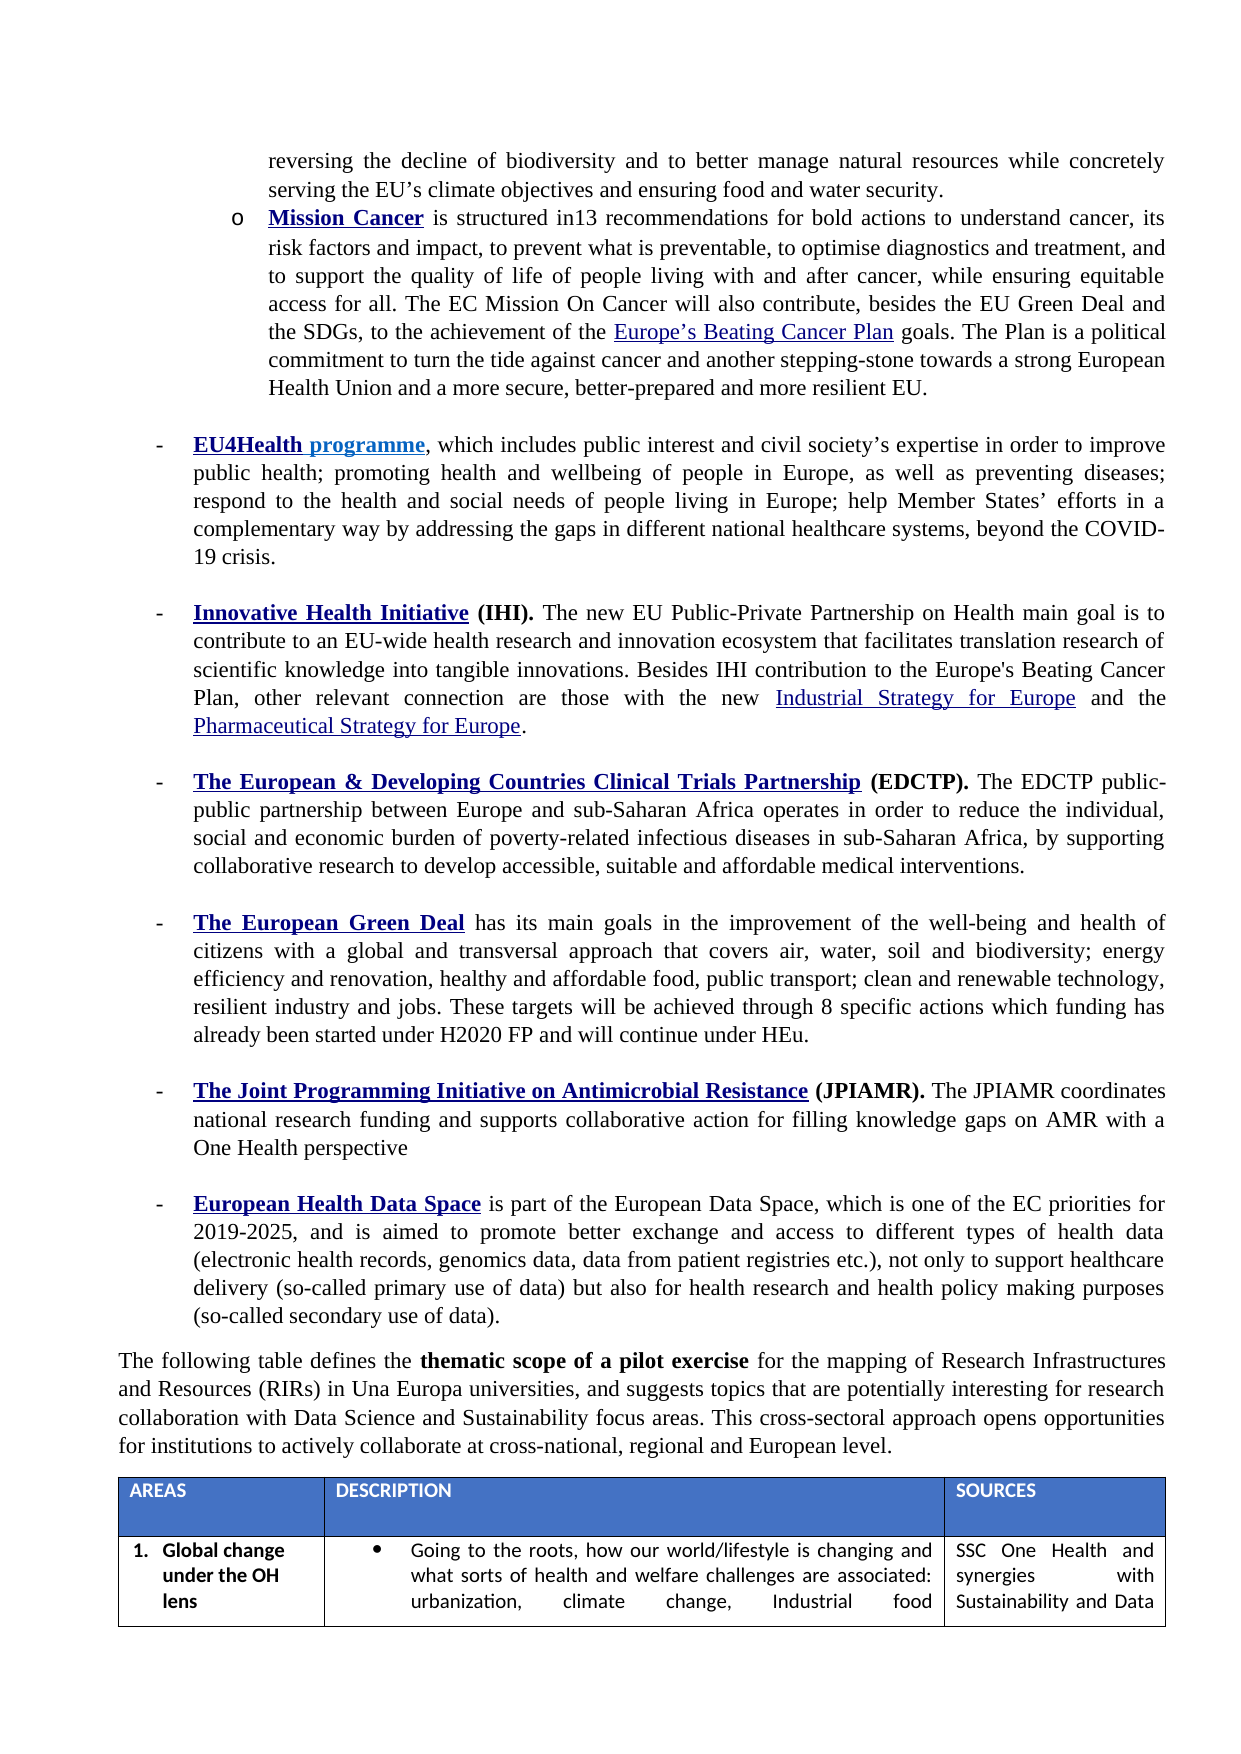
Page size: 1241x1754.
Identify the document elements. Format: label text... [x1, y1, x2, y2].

table_cell SSC One Health and synergies with Sustainability and Data [945, 1537, 1165, 1626]
list The Joint Programming Initiative on Antimicrobial Resistance (JPIAMR). The JPIAMR coordinates national research funding and supports collaborative action for filling knowledge gaps on AMR with a One Health perspective [156, 1078, 1167, 1160]
list European Health Data Space is part of the European Data Space, which is one of the EC priorities for 2019-2025, and is aimed to promote better exchange and access to different types of health data (electronic health records, genomics data, data from patient registries etc.), not only to support healthcare delivery (so-called primary use of data) but also for health research and health policy making purposes (so-called secondary use of data). [156, 1190, 1167, 1329]
table_cell Going to the roots, how our world/lifestyle is changing and what sorts of health and welfare challenges are associated: urbanization, climate change, Industrial food [325, 1537, 944, 1626]
list Mission Cancer is structured in13 recommendations for bold actions to understand cancer, its risk factors and impact, to prevent what is preventable, to optimise diagnostics and treatment, and to support the quality of life of people living with and after cancer, while ensuring equitable access for all. The EC Mission On Cancer will also contribute, besides the EU Green Deal and the SDGs, to the achievement of the Europe’s Beating Cancer Plan goals. The Plan is a political commitment to turn the tide against cancer and another stepping-stone towards a strong European Health Union and a more secure, better-prepared and more resilient EU. [231, 204, 1167, 401]
table_header DESCRIPTION [325, 1478, 944, 1536]
table_header AREAS [119, 1478, 324, 1536]
table_cell Global change under the OH lens [119, 1537, 324, 1626]
list EU4Health programme, which includes public interest and civil society’s expertise in order to improve public health; promoting health and wellbeing of people in Europe, as well as preventing diseases; respond to the health and social needs of people living in Europe; help Member States’ efforts in a complementary way by addressing the gaps in different national healthcare systems, beyond the COVID-19 crisis. [156, 431, 1167, 569]
table_header SOURCES [945, 1478, 1165, 1536]
list The European Green Deal has its main goals in the improvement of the well-being and health of citizens with a global and transversal approach that covers air, water, soil and biodiversity; energy efficiency and renovation, healthy and affordable food, public transport; clean and renewable technology, resilient industry and jobs. These targets will be achieved through 8 specific actions which funding has already been started under H2020 FP and will continue under HEu. [156, 909, 1167, 1048]
list The European & Developing Countries Clinical Trials Partnership (EDCTP). The EDCTP public-public partnership between Europe and sub-Saharan Africa operates in order to reduce the individual, social and economic burden of poverty-related infectious diseases in sub-Saharan Africa, by supporting collaborative research to develop accessible, suitable and affordable medical interventions. [156, 768, 1167, 879]
text The following table defines the thematic scope of a pilot exercise for the mapping of Research Infrastructures and Resources (RIRs) in Una Europa universities, and suggests topics that are potentially interesting for research collaboration with Data Science and Sustainability focus areas. This cross-sectoral approach opens opportunities for institutions to actively collaborate at cross-national, regional and European level. [118, 1347, 1167, 1458]
list Innovative Health Initiative (IHI). The new EU Public-Private Partnership on Health main goal is to contribute to an EU-wide health research and innovation ecosystem that facilitates translation research of scientific knowledge into tangible innovations. Besides IHI contribution to the Europe's Beating Cancer Plan, other relevant connection are those with the new Industrial Strategy for Europe and the Pharmaceutical Strategy for Europe. [156, 599, 1167, 738]
list reversing the decline of biodiversity and to better manage natural resources while concretely serving the EU’s climate objectives and ensuring food and water security. [231, 148, 1167, 202]
